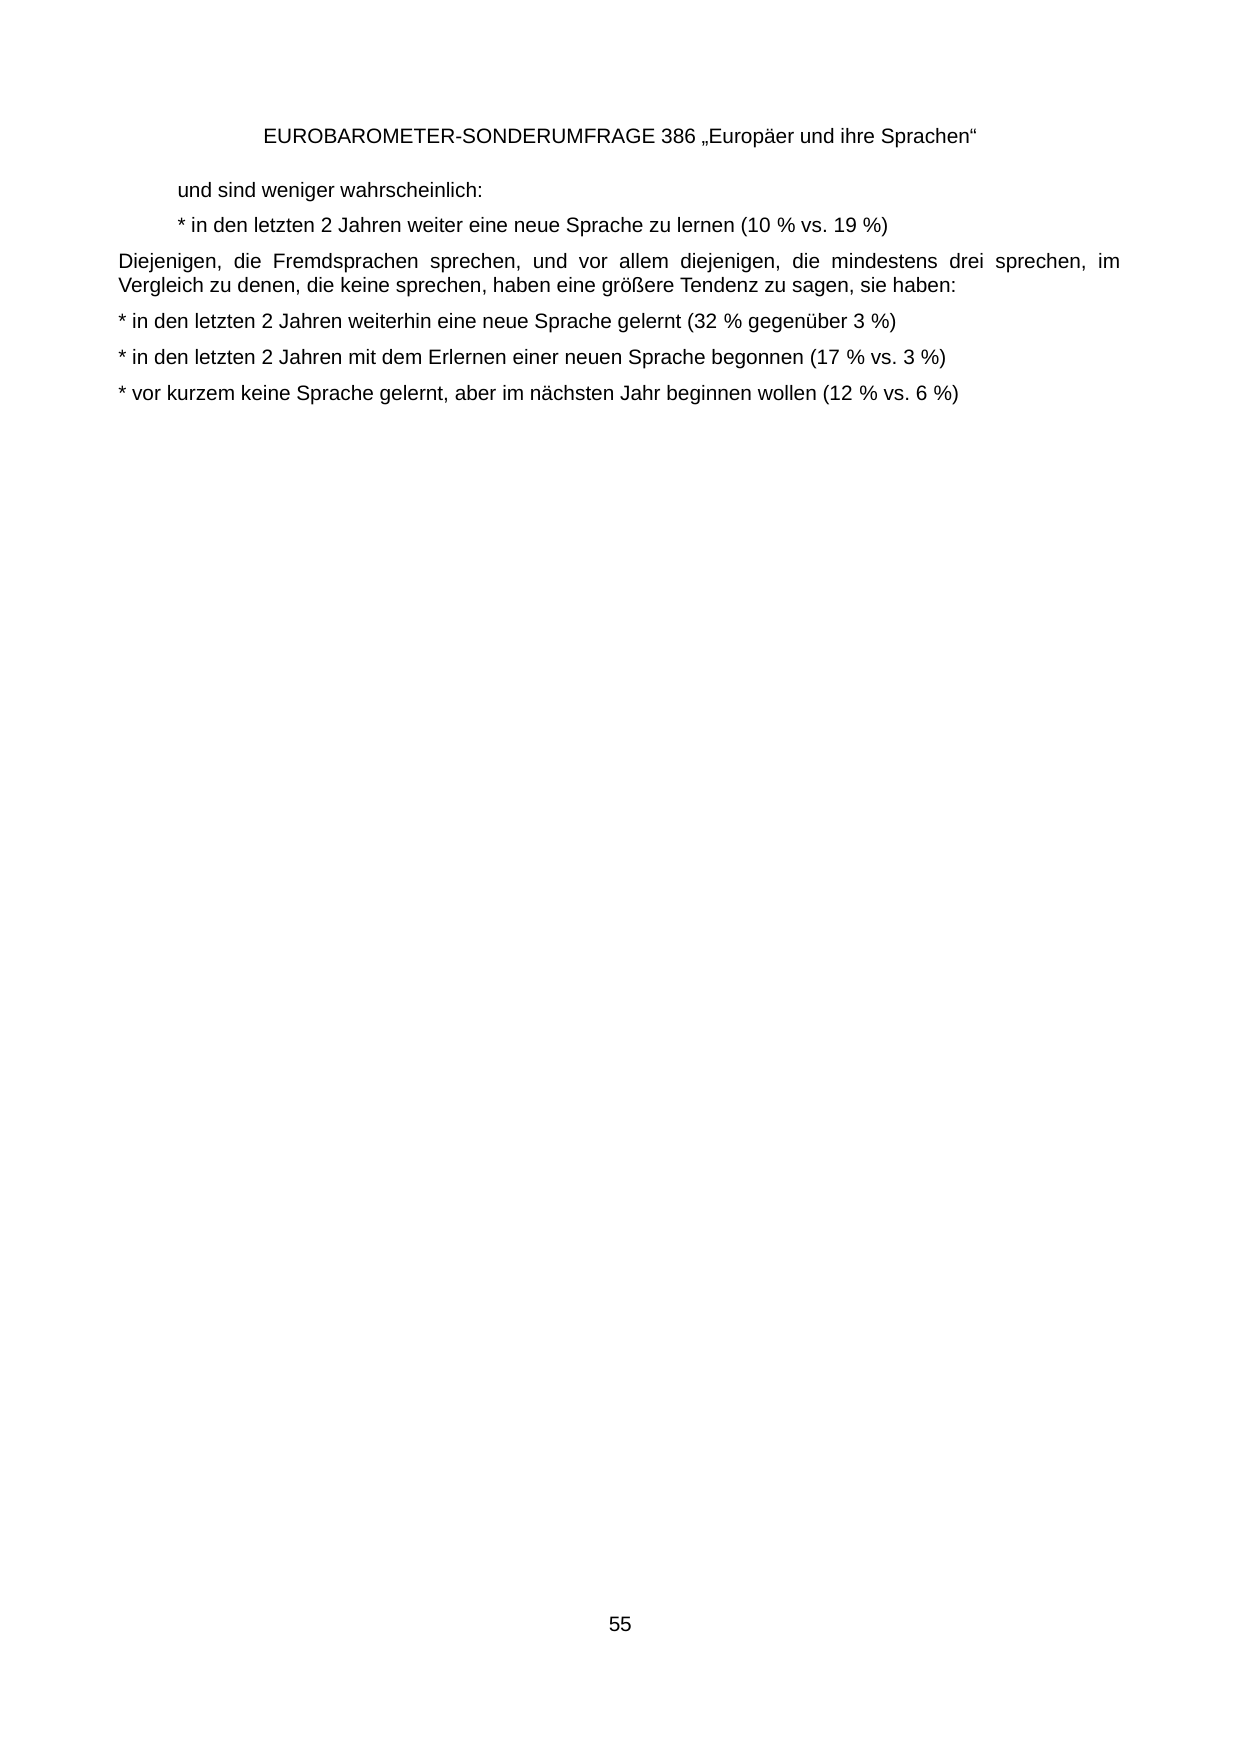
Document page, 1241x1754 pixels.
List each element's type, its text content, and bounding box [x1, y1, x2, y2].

text * in den letzten 2 Jahren mit dem Erlernen einer neuen Sprache begonnen (17 % vs. 3 %) [118, 345, 1122, 369]
text * in den letzten 2 Jahren weiter eine neue Sprache zu lernen (10 % vs. 19 %) [177, 213, 1122, 237]
text Diejenigen, die Fremdsprachen sprechen, und vor allem diejenigen, die mindestens drei sprechen, im Vergleich zu denen, die keine sprechen, haben eine größere Tendenz zu sagen, sie haben: [118, 249, 1122, 297]
text und sind weniger wahrscheinlich: [177, 177, 1122, 201]
text * in den letzten 2 Jahren weiterhin eine neue Sprache gelernt (32 % gegenüber 3 %) [118, 309, 1122, 333]
text * vor kurzem keine Sprache gelernt, aber im nächsten Jahr beginnen wollen (12 % vs. 6 %) [118, 381, 1122, 404]
